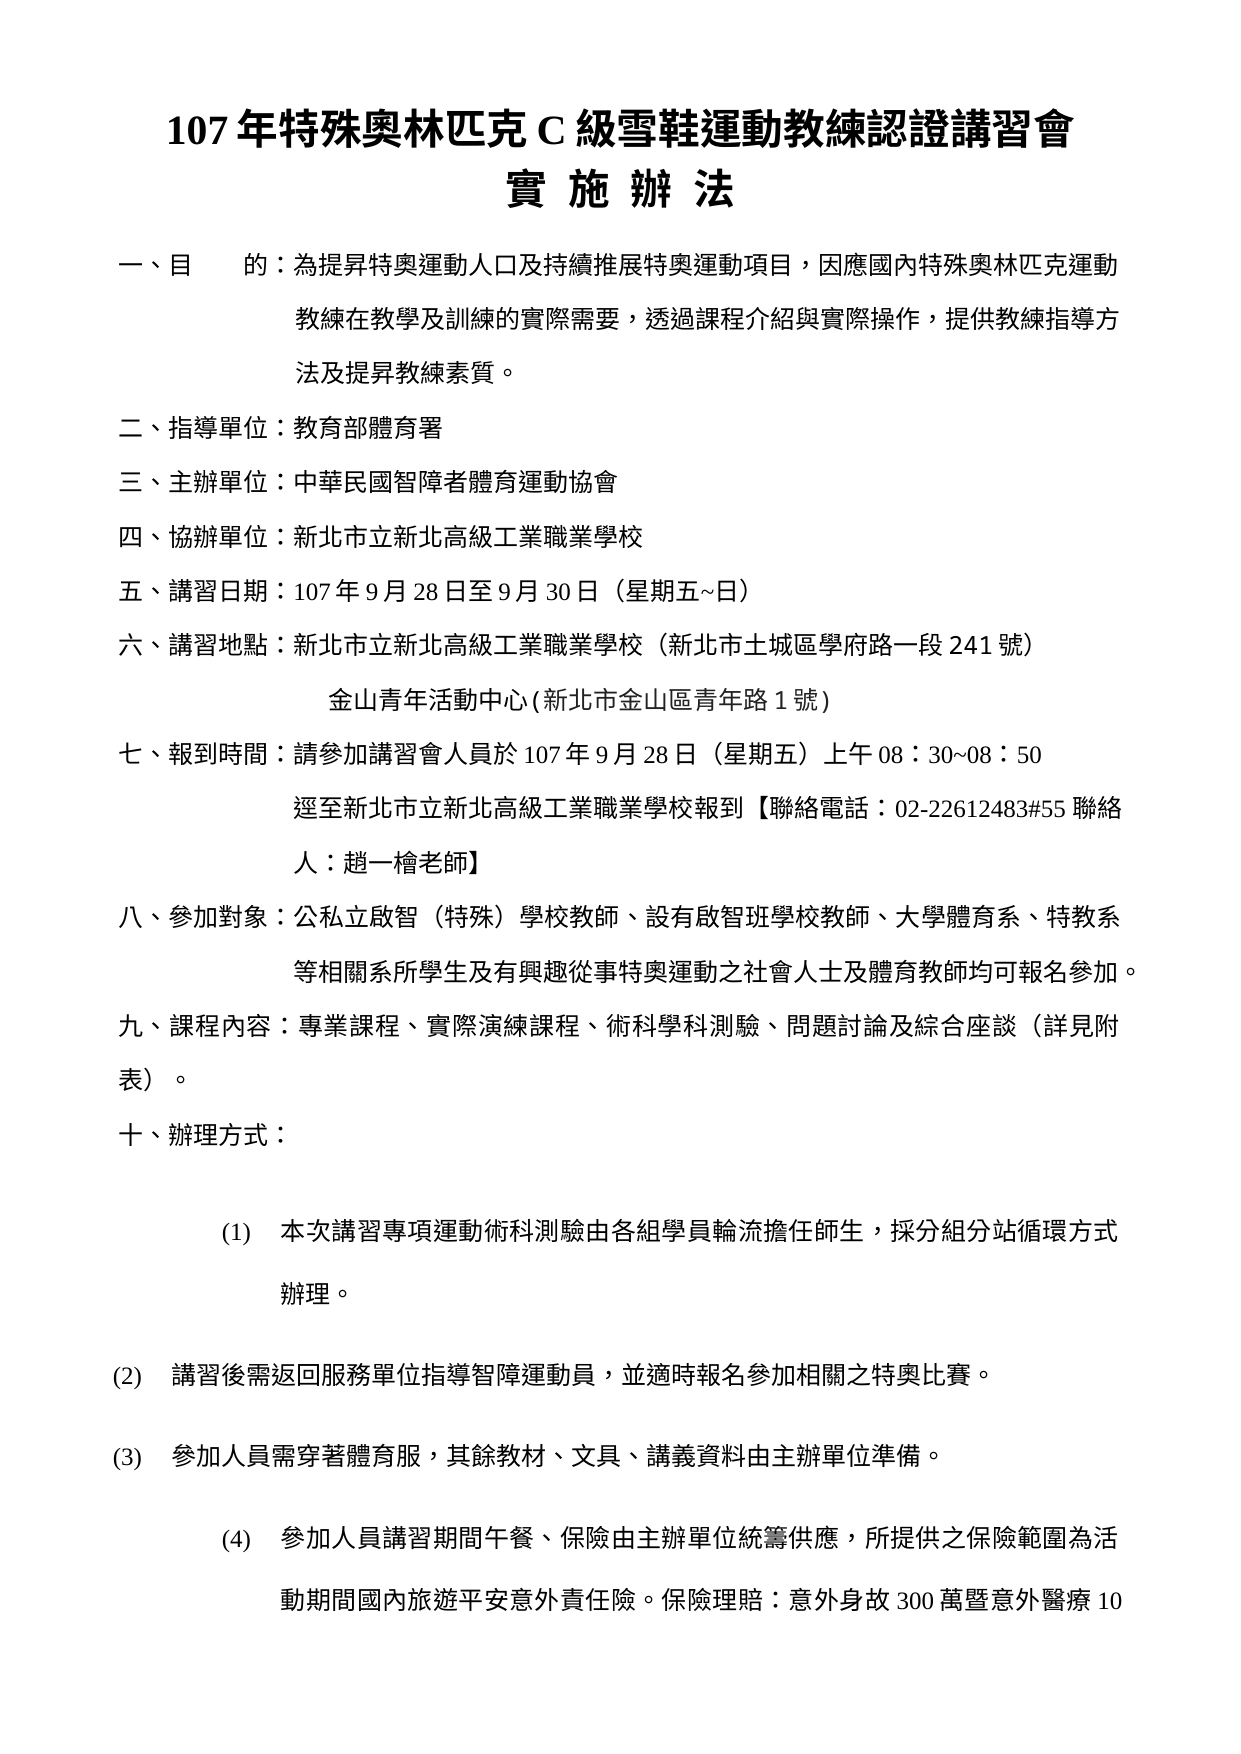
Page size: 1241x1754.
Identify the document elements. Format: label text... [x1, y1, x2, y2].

text 實 施 辦 法 [118, 156, 1122, 245]
text 六、講習地點：新北市立新北高級工業職業學校（新北市土城區學府路一段241號） [118, 626, 1122, 662]
text 八、參加對象：公私立啟智（特殊）學校教師、設有啟智班學校教師、大學體育系、特教系等相關系所學生及有興趣從事特奧運動之社會人士及體育教師均可報名參加。 [118, 898, 1122, 988]
list 講習後需返回服務單位指導智障運動員，並適時報名參加相關之特奧比賽。 [113, 1332, 1122, 1394]
text 四、協辦單位：新北市立新北高級工業職業學校 [118, 517, 1122, 553]
text 107年特殊奧林匹克C級雪鞋運動教練認證講習會 [118, 96, 1122, 156]
text 九、課程內容：專業課程、實際演練課程、術科學科測驗、問題討論及綜合座談（詳見附表）。 [118, 1006, 1122, 1097]
list 本次講習專項運動術科測驗由各組學員輪流擔任師生，採分組分站循環方式辦理。 [222, 1188, 1122, 1313]
text 逕至新北市立新北高級工業職業學校報到【聯絡電話：02-22612483#55 聯絡人：趙一檜老師】 [293, 789, 1122, 879]
text 金山青年活動中心(新北市金山區青年路1號) [118, 680, 1122, 716]
text 二、指導單位：教育部體育署 [118, 408, 1122, 444]
text 三、主辦單位：中華民國智障者體育運動協會 [118, 463, 1122, 499]
text 五、講習日期：107年9月28日至9月30日（星期五~日） [118, 571, 1122, 608]
text 一、目 的：為提昇特奧運動人口及持續推展特奧運動項目，因應國內特殊奧林匹克運動教練在教學及訓練的實際需要，透過課程介紹與實際操作，提供教練指導方法及提昇教練素質。 [118, 245, 1122, 390]
list 參加人員需穿著體育服，其餘教材、文具、講義資料由主辦單位準備。 [113, 1413, 1122, 1476]
text 十、辦理方式： [118, 1115, 1122, 1151]
text 七、報到時間：請參加講習會人員於107年9月28日（星期五）上午08：30~08：50 [118, 734, 1122, 771]
list 參加人員講習期間午餐、保險由主辦單位統籌供應，所提供之保險範圍為活動期間國內旅遊平安意外責任險。保險理賠：意外身故300萬暨意外醫療10 [222, 1494, 1122, 1619]
